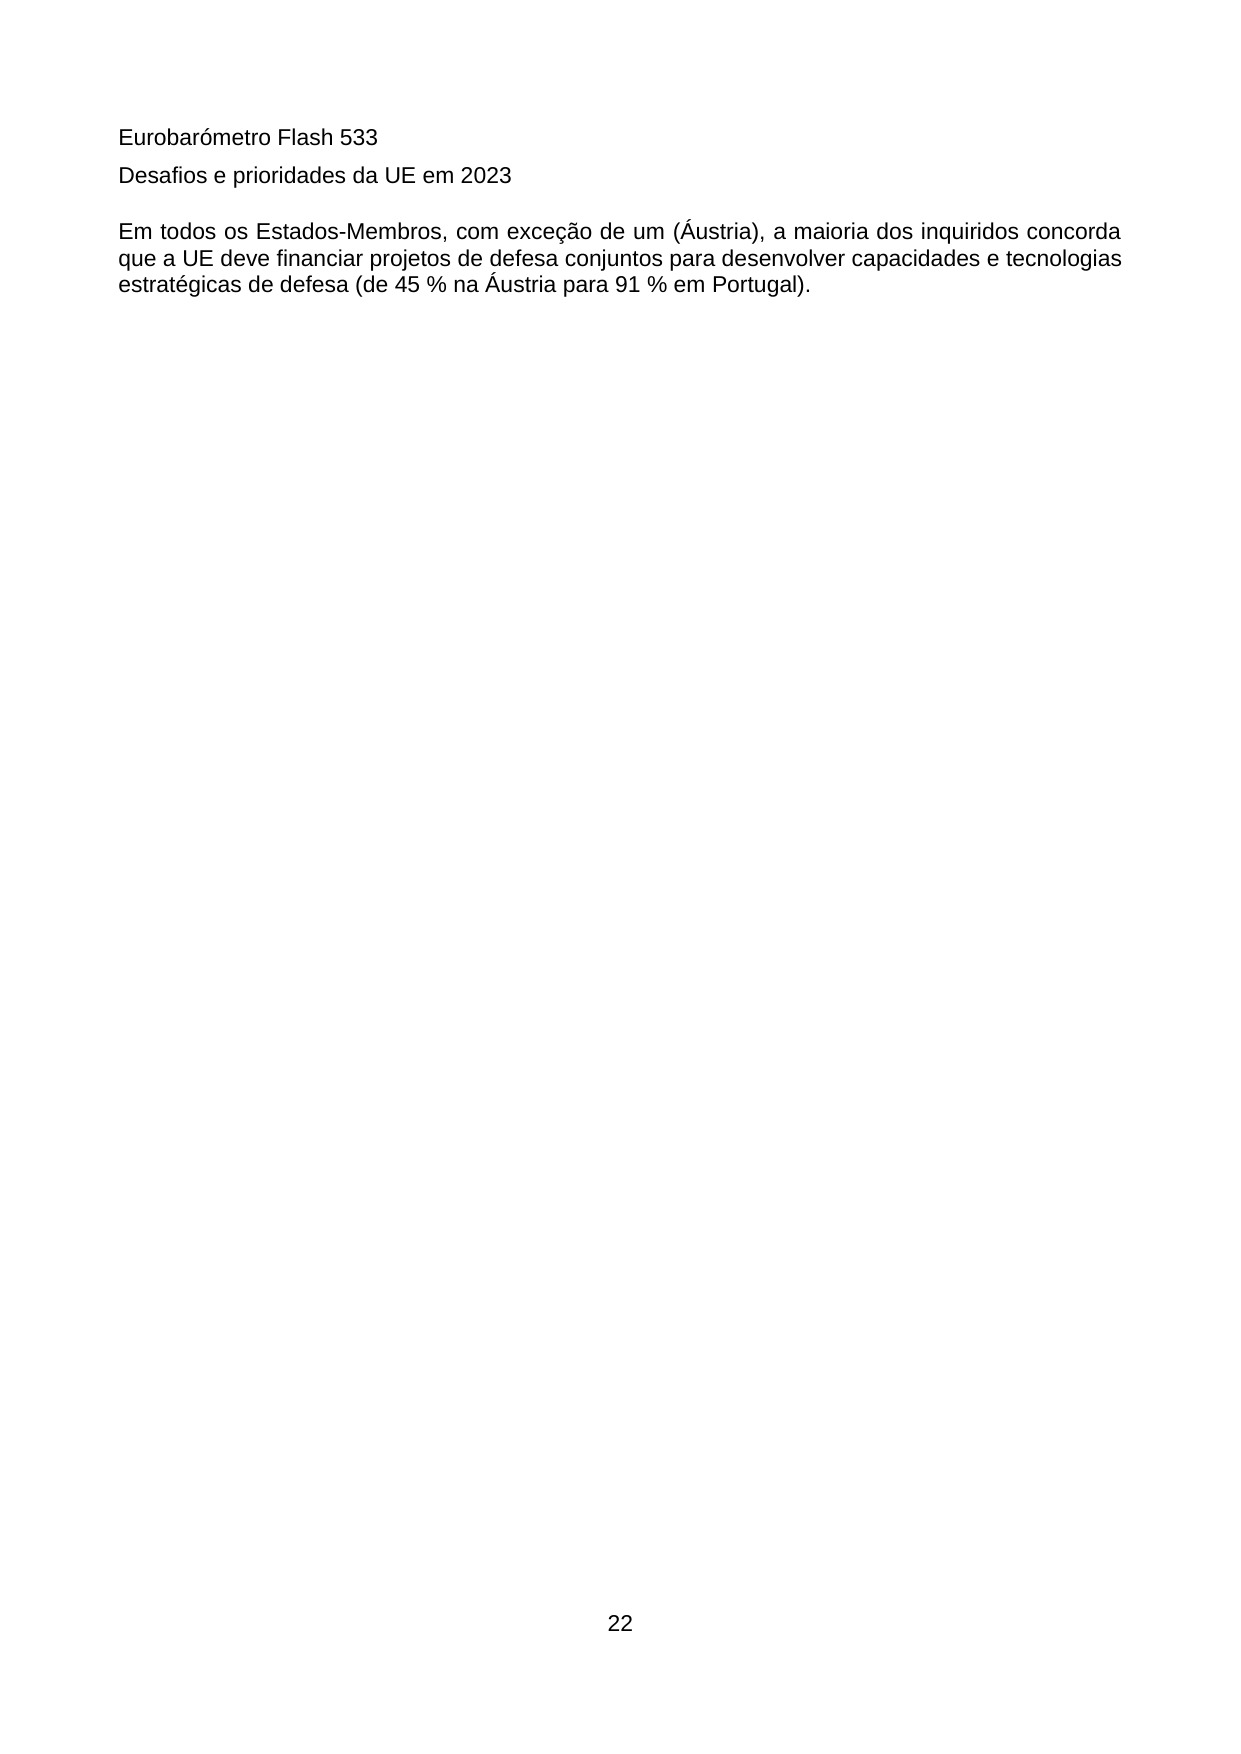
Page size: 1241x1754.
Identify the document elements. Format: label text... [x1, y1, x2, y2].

text Em todos os Estados-Membros, com exceção de um (Áustria), a maioria dos inquiridos concorda que a UE deve financiar projetos de defesa conjuntos para desenvolver capacidades e tecnologias estratégicas de defesa (de 45 % na Áustria para 91 % em Portugal). [118, 218, 1122, 297]
